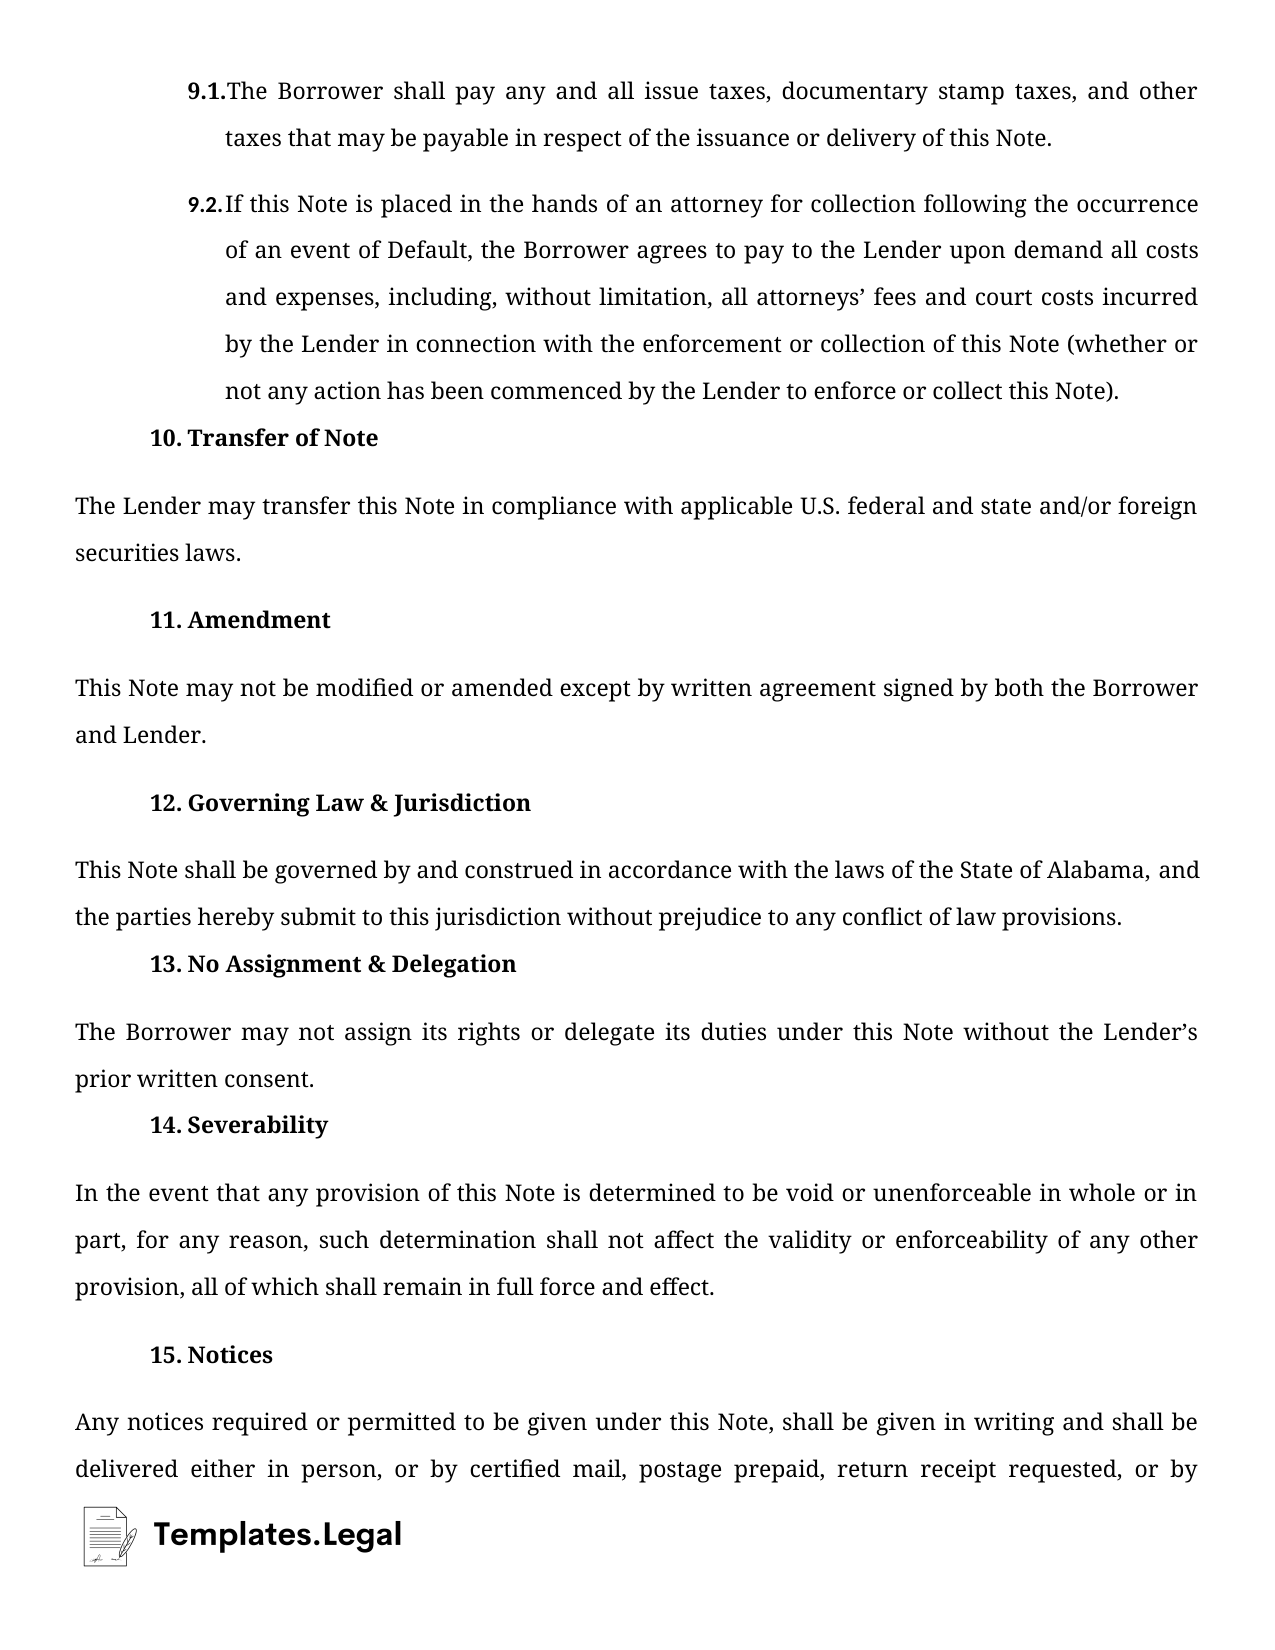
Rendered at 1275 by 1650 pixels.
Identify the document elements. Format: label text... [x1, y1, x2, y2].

text In the event that any provision of this Note is determined to be void or unenforceable in whole or in part, for any reason, such determination shall not affect the validity or enforceability of any other provision, all of which shall remain in full force and effect. [75, 1177, 1200, 1302]
list The Borrower shall pay any and all issue taxes, documentary stamp taxes, and other taxes that may be payable in respect of the issuance or delivery of this Note. [187, 75, 1200, 153]
list Amendment [150, 604, 1200, 635]
list Notices [150, 1338, 1200, 1370]
list No Assignment & Delegation [150, 948, 1200, 979]
list If this Note is placed in the hands of an attorney for collection following the occurrence of an event of Default, the Borrower agrees to pay to the Lender upon demand all costs and expenses, including, without limitation, all attorneys’ fees and court costs incurred by the Lender in connection with the enforcement or collection of this Note (whether or not any action has been commenced by the Lender to enforce or collect this Note). [187, 187, 1200, 406]
text The Lender may transfer this Note in compliance with applicable U.S. federal and state and/or foreign securities laws. [75, 489, 1200, 568]
text Any notices required or permitted to be given under this Note, shall be given in writing and shall be delivered either in person, or by certified mail, postage prepaid, return receipt requested, or by [75, 1406, 1200, 1484]
text The Borrower may not assign its rights or delegate its duties under this Note without the Lender’s prior written consent. [75, 1016, 1200, 1094]
list Governing Law & Jurisdiction [150, 786, 1200, 818]
text This Note shall be governed by and construed in accordance with the laws of the State of Alabama, and the parties hereby submit to this jurisdiction without prejudice to any conflict of law provisions. [75, 854, 1200, 932]
list Transfer of Note [150, 422, 1200, 453]
text This Note may not be modified or amended except by written agreement signed by both the Borrower and Lender. [75, 672, 1200, 750]
list Severability [150, 1109, 1200, 1141]
